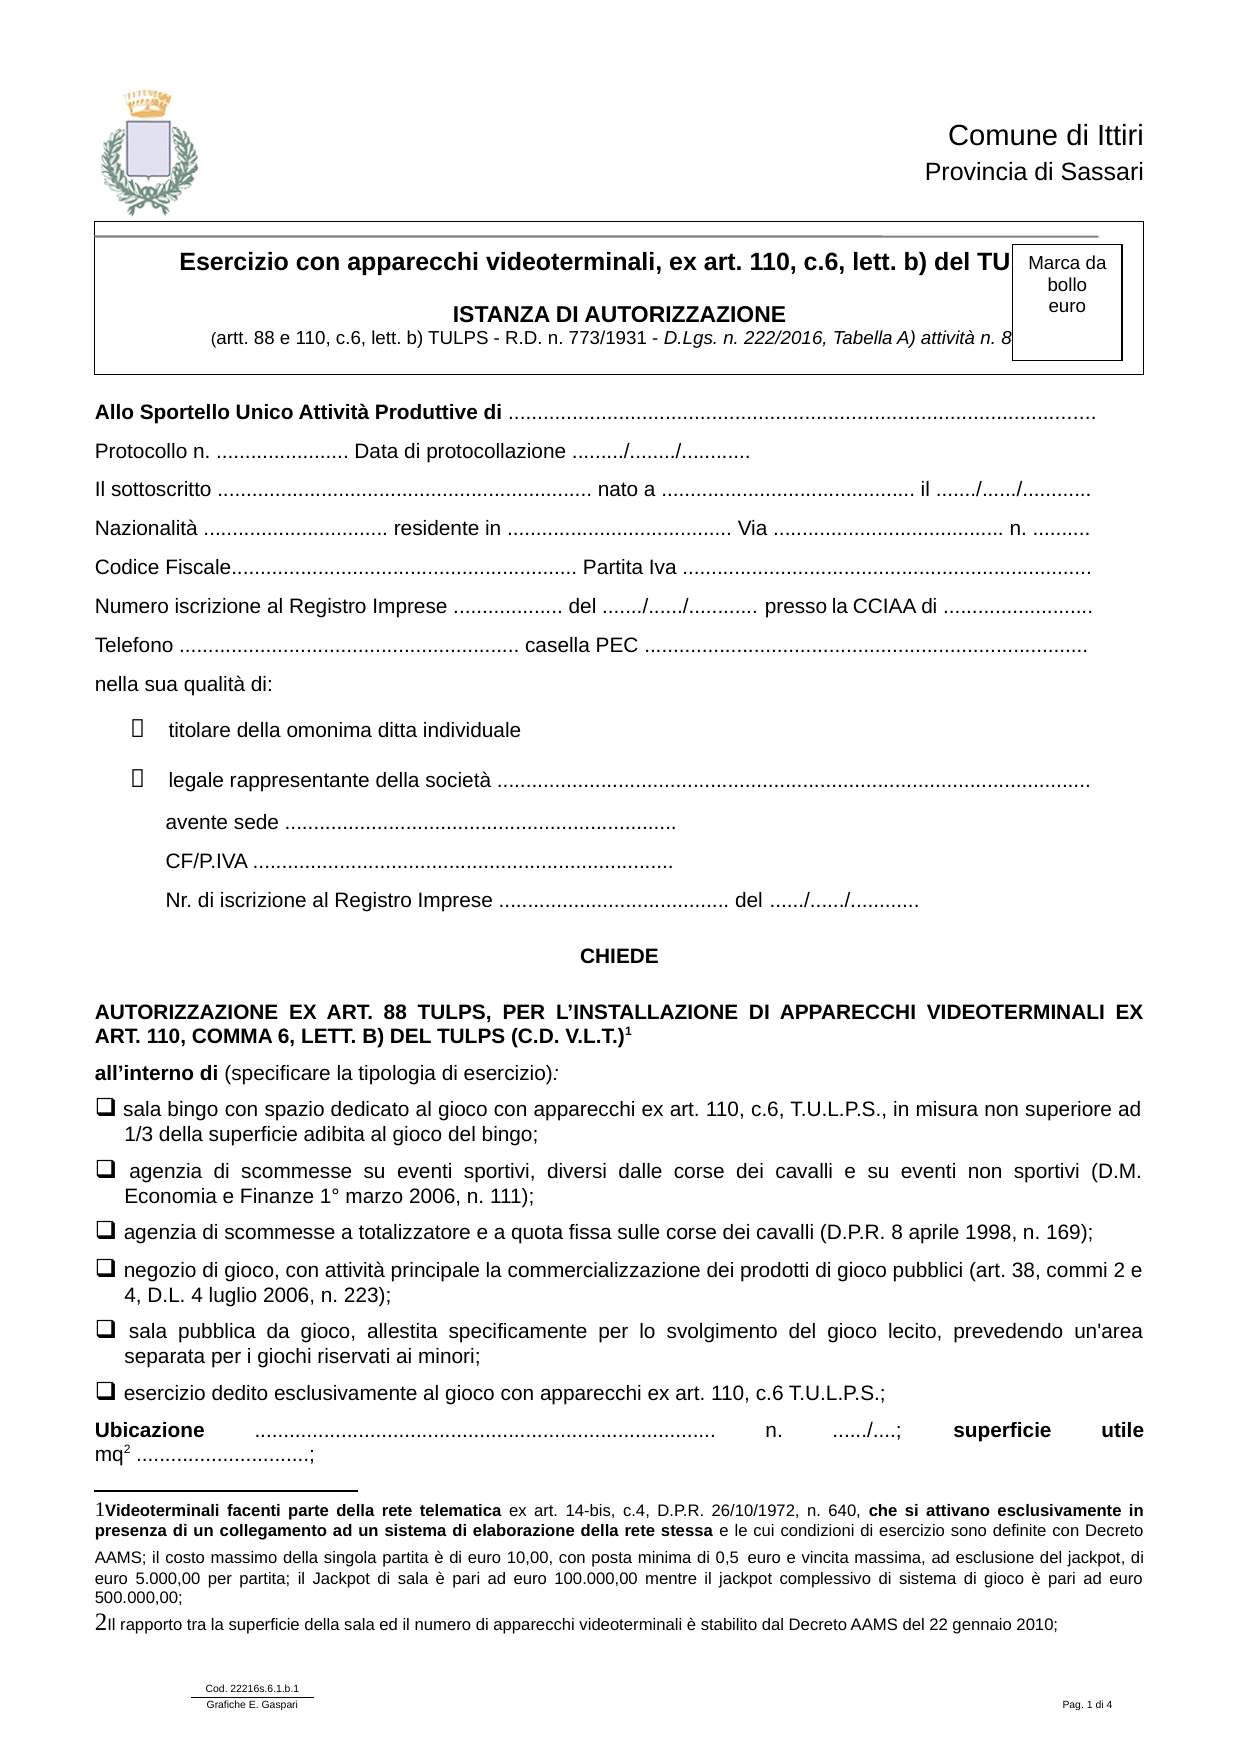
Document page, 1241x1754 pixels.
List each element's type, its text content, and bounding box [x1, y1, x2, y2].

text Codice Fiscale............................................................ Partita Iva ....................................................................... [94, 555, 1144, 579]
text Numero iscrizione al Registro Imprese ................... del ......./....../............ presso la CCIAA di .......................... [94, 594, 1144, 618]
text all’interno di (specificare la tipologia di esercizio): [94, 1061, 1144, 1084]
text Allo Sportello Unico Attività Produttive di [94, 399, 1144, 423]
text Comune di Ittiri [200, 118, 1144, 152]
text nella sua qualità di: [94, 672, 1144, 696]
text  negozio di gioco, con attività principale la commercializzazione dei prodotti di gioco pubblici (art. 38, commi 2 e 4, D.L. 4 luglio 2006, n. 223); [94, 1257, 1144, 1306]
text avente sede .................................................................... [165, 810, 1144, 834]
text Videoterminali facenti parte della rete telematica ex art. 14-bis, c.4, D.P.R. 26/10/1972, n. 640, che si attivano esclusivamente in presenza di un collegamento ad un sistema di elaborazione della rete stessa e le cui condizioni di esercizio sono definite con Decreto AAMS; il costo massimo della singola partita è di euro 10,00, con posta minima di 0,5 euro e vincita massima, ad esclusione del jackpot, di euro 5.000,00 per partita; il Jackpot di sala è pari ad euro 100.000,00 mentre il jackpot complessivo di sistema di gioco è pari ad euro 500.000,00; [94, 1497, 1144, 1607]
text  sala bingo con spazio dedicato al gioco con apparecchi ex art. 110, c.6, T.U.L.P.S., in misura non superiore ad 1/3 della superficie adibita al gioco del bingo; [94, 1097, 1144, 1146]
text Il rapporto tra la superficie della sala ed il numero di apparecchi videoterminali è stabilito dal Decreto AAMS del 22 gennaio 2010; [94, 1607, 1144, 1636]
text Nr. di iscrizione al Registro Imprese ........................................ del ....../....../............ [165, 888, 1144, 912]
table_header Esercizio con apparecchi videoterminali, ex art. 110, c.6, lett. b) del TULPS ISTANZA DI AUTORIZZAZIONE (artt. 88 e 110, c.6, lett. b) TULPS - R.D. n. 773/1931 - D.Lgs. n. 222/2016, Tabella A) attività n. 84) [95, 222, 1143, 373]
text  agenzia di scommesse a totalizzatore e a quota fissa sulle corse dei cavalli (D.P.R. 8 aprile 1998, n. 169); [94, 1220, 1144, 1245]
text AUTORIZZAZIONE EX ART. 88 TULPS, PER L’INSTALLAZIONE DI APPARECCHI VIDEOTERMINALI EX ART. 110, COMMA 6, LETT. B) DEL TULPS (C.D. V.L.T.) [94, 1000, 1144, 1048]
text Nazionalità ................................ residente in ....................................... Via ........................................ n. .......... [94, 516, 1144, 540]
text CHIEDE [94, 944, 1144, 968]
text  legale rappresentante della società ....................................................................................................... [130, 760, 1144, 794]
picture [98, 87, 200, 219]
text  esercizio dedito esclusivamente al gioco con apparecchi ex art. 110, c.6 T.U.L.P.S.; [94, 1380, 1144, 1405]
text Ubicazione ................................................................................ n. ....../....; superficie utile mq ..............................; [94, 1418, 1144, 1466]
text  sala pubblica da gioco, allestita specificamente per lo svolgimento del gioco lecito, prevedendo un'area separata per i giochi riservati ai minori; [94, 1319, 1144, 1368]
text  titolare della omonima ditta individuale [130, 710, 1144, 744]
text Il sottoscritto ................................................................. nato a ............................................ il ......./....../............ [94, 477, 1144, 501]
text Telefono ........................................................... casella PEC ............................................................................. [94, 633, 1144, 657]
text Protocollo n. ....................... Data di protocollazione ........./......../............ [94, 438, 1144, 462]
text  agenzia di scommesse su eventi sportivi, diversi dalle corse dei cavalli e su eventi non sportivi (D.M. Economia e Finanze 1° marzo 2006, n. 111); [94, 1158, 1144, 1207]
text CF/P.IVA ......................................................................... [165, 849, 1144, 873]
text Provincia di Sassari [200, 157, 1144, 185]
